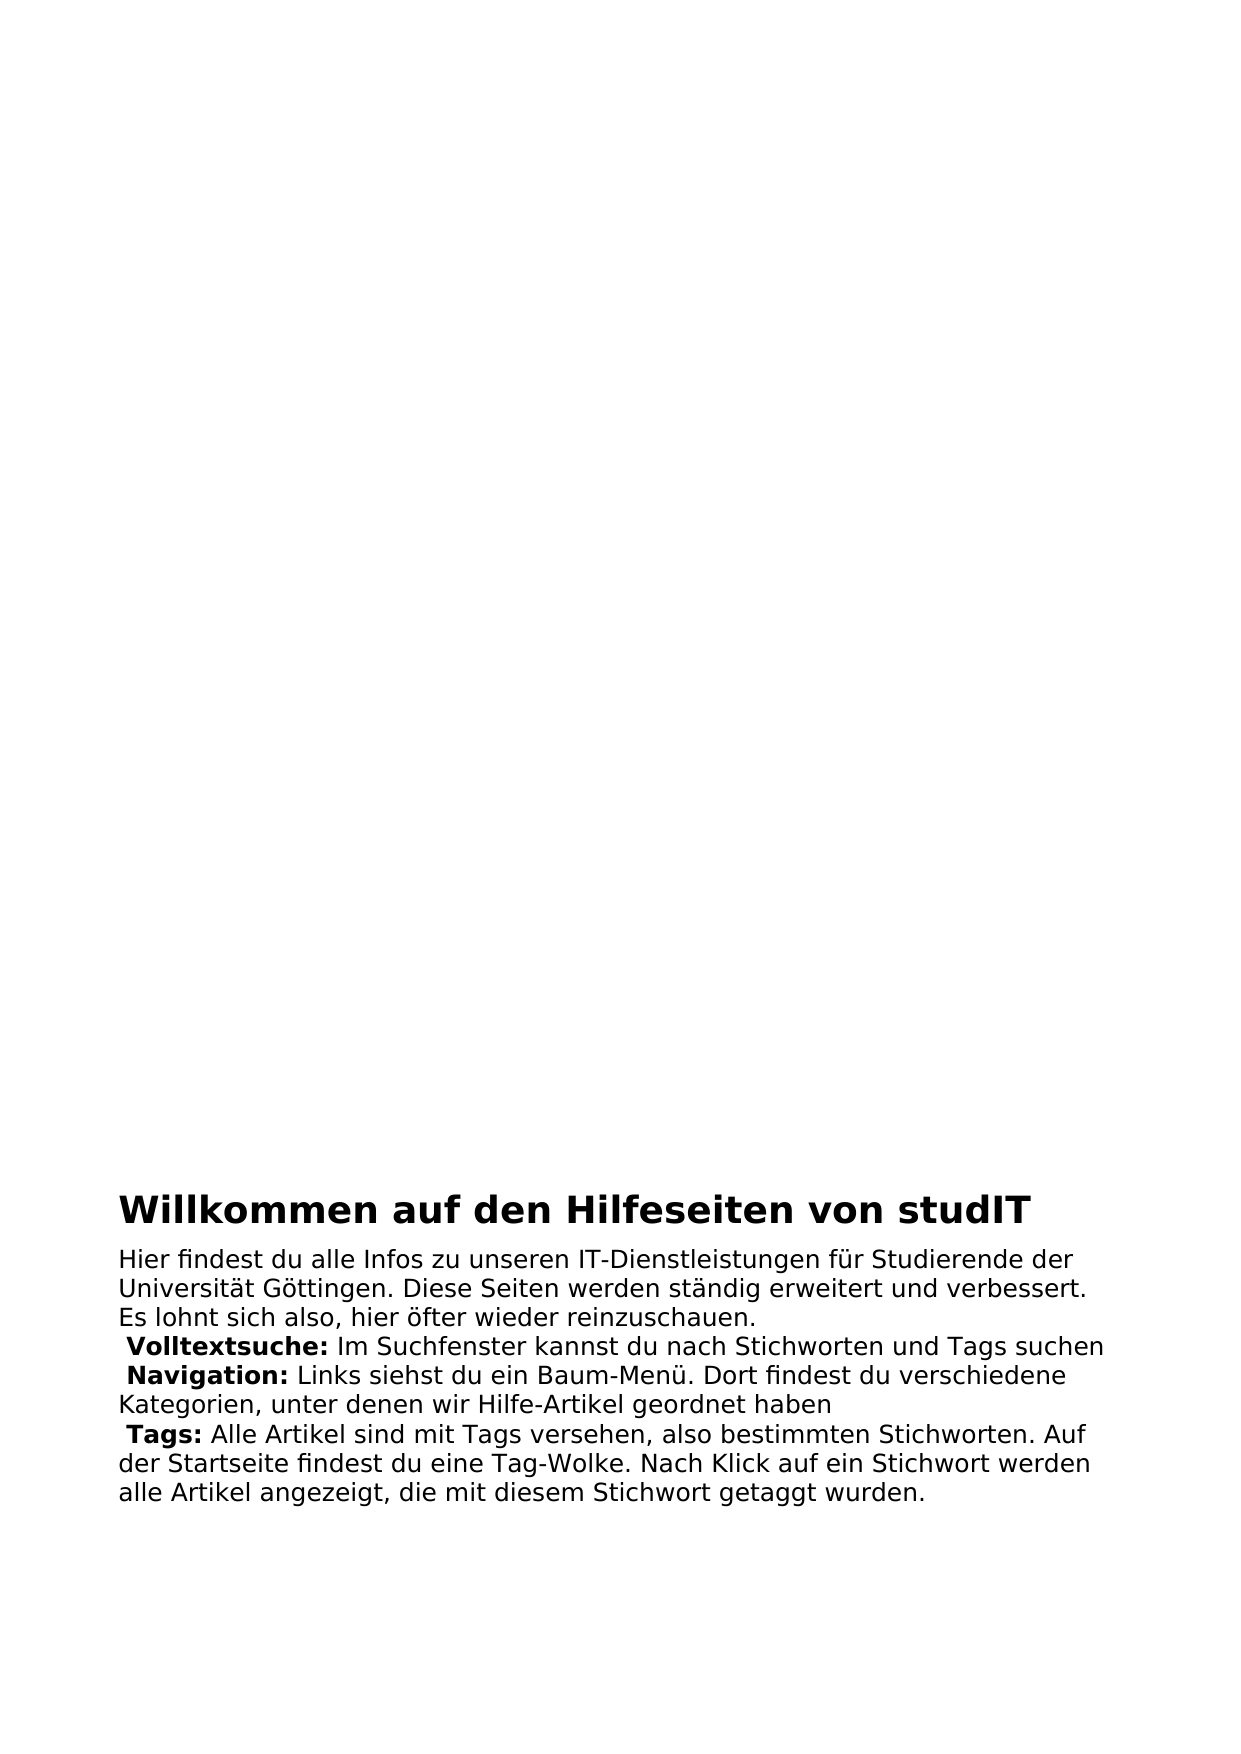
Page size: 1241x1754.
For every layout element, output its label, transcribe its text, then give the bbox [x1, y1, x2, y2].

text Hier findest du alle Infos zu unseren IT-Dienstleistungen für Studierende der Universität Göttingen. Diese Seiten werden ständig erweitert und verbessert. Es lohnt sich also, hier öfter wieder reinzuschauen. Volltextsuche: Im Suchfenster kannst du nach Stichworten und Tags suchen Navigation: Links siehst du ein Baum-Menü. Dort findest du verschiedene Kategorien, unter denen wir Hilfe-Artikel geordnet haben Tags: Alle Artikel sind mit Tags versehen, also bestimmten Stichworten. Auf der Startseite findest du eine Tag-Wolke. Nach Klick auf ein Stichwort werden alle Artikel angezeigt, die mit diesem Stichwort getaggt wurden. [118, 1245, 1122, 1560]
subtitle Willkommen auf den Hilfeseiten von studIT [118, 1189, 1122, 1232]
picture [126, 1507, 173, 1555]
